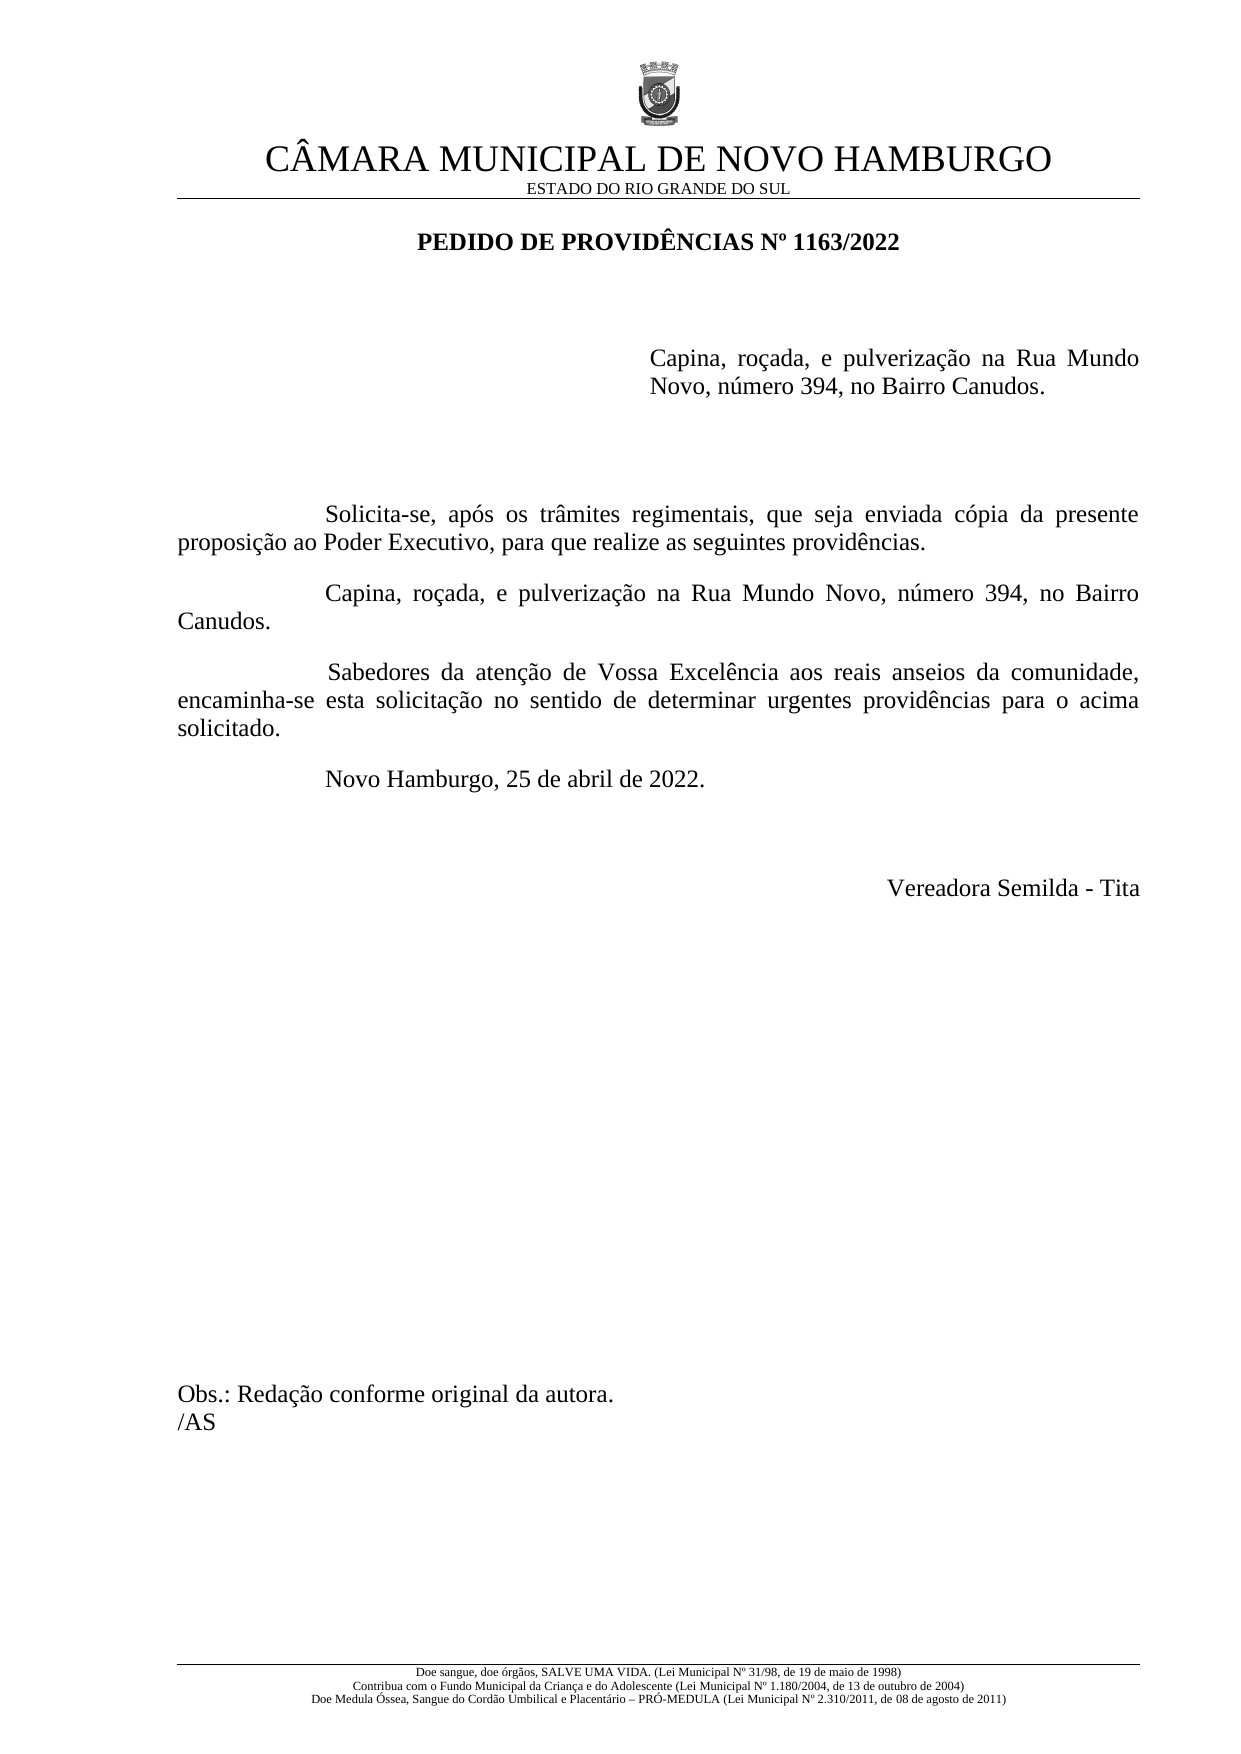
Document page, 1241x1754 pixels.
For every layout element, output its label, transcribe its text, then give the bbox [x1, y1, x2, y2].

text PEDIDO DE PROVIDÊNCIAS Nº 1163/2022 [177, 228, 1140, 256]
text Capina, roçada, e pulverização na Rua Mundo Novo, número 394, no Bairro Canudos. [177, 579, 1140, 635]
text Capina, roçada, e pulverização na Rua Mundo Novo, número 394, no Bairro Canudos. [649, 344, 1140, 400]
text /AS [177, 1408, 1140, 1436]
text Novo Hamburgo, 25 de abril de 2022. [177, 765, 1140, 793]
text Solicita-se, após os trâmites regimentais, que seja enviada cópia da presente proposição ao Poder Executivo, para que realize as seguintes providências. [177, 500, 1140, 556]
text Sabedores da atenção de Vossa Excelência aos reais anseios da comunidade, encaminha-se esta solicitação no sentido de determinar urgentes providências para o acima solicitado. [177, 658, 1140, 741]
text Obs.: Redação conforme original da autora. [177, 1380, 1140, 1408]
text Vereadora Semilda - Tita [177, 874, 1140, 902]
